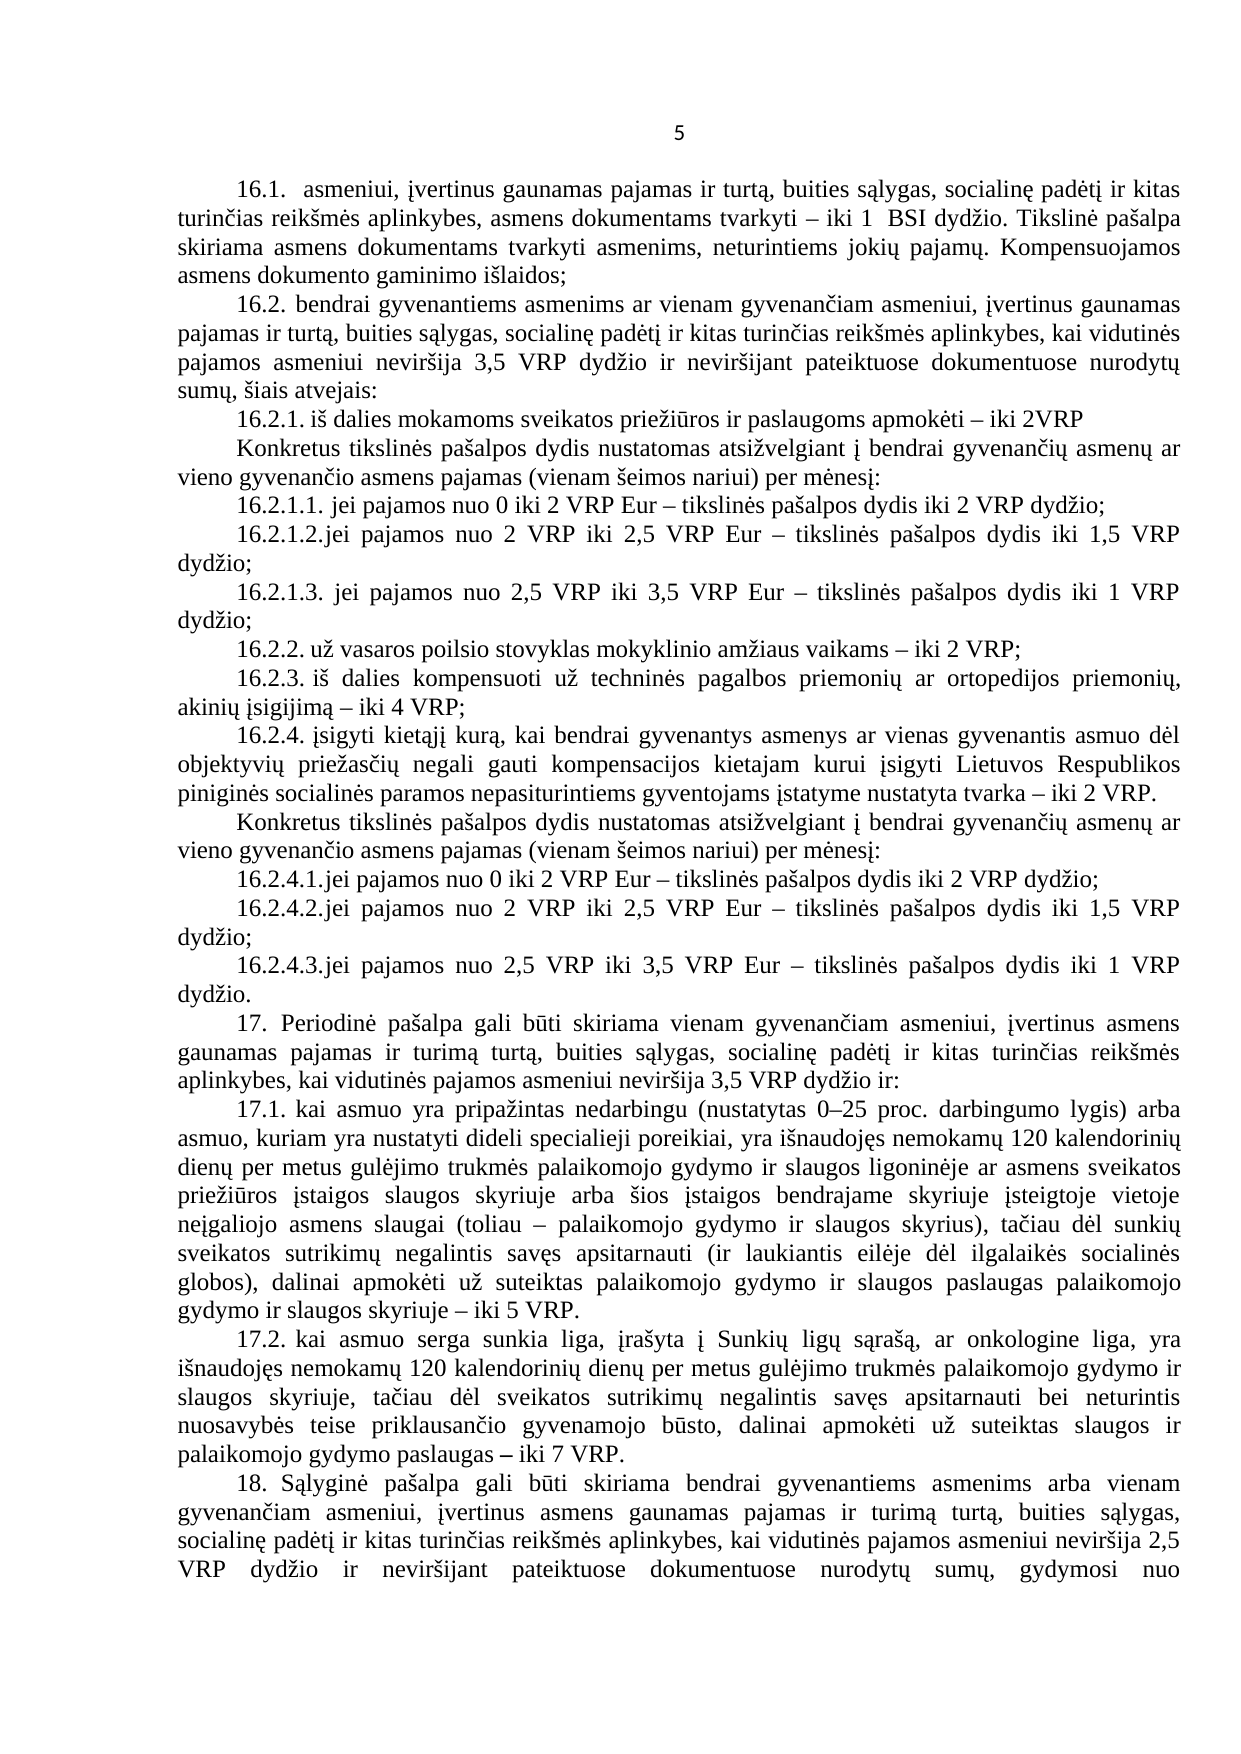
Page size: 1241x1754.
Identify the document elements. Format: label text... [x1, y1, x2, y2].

text 16.2.3. iš dalies kompensuoti už techninės pagalbos priemonių ar ortopedijos priemonių, akinių įsigijimą – iki 4 VRP; [177, 663, 1181, 720]
text 16.1. asmeniui, įvertinus gaunamas pajamas ir turtą, buities sąlygas, socialinę padėtį ir kitas turinčias reikšmės aplinkybes, asmens dokumentams tvarkyti – iki 1 BSI dydžio. Tikslinė pašalpa skiriama asmens dokumentams tvarkyti asmenims, neturintiems jokių pajamų. Kompensuojamos asmens dokumento gaminimo išlaidos; [177, 174, 1181, 289]
text 17. Periodinė pašalpa gali būti skiriama vienam gyvenančiam asmeniui, įvertinus asmens gaunamas pajamas ir turimą turtą, buities sąlygas, socialinę padėtį ir kitas turinčias reikšmės aplinkybes, kai vidutinės pajamos asmeniui neviršija 3,5 VRP dydžio ir: [177, 1008, 1181, 1094]
text 16.2.2. už vasaros poilsio stovyklas mokyklinio amžiaus vaikams – iki 2 VRP; [236, 634, 1181, 663]
text Konkretus tikslinės pašalpos dydis nustatomas atsižvelgiant į bendrai gyvenančių asmenų ar vieno gyvenančio asmens pajamas (vienam šeimos nariui) per mėnesį: [177, 433, 1181, 490]
text Konkretus tikslinės pašalpos dydis nustatomas atsižvelgiant į bendrai gyvenančių asmenų ar vieno gyvenančio asmens pajamas (vienam šeimos nariui) per mėnesį: [177, 807, 1181, 864]
text 18. Sąlyginė pašalpa gali būti skiriama bendrai gyvenantiems asmenims arba vienam gyvenančiam asmeniui, įvertinus asmens gaunamas pajamas ir turimą turtą, buities sąlygas, socialinę padėtį ir kitas turinčias reikšmės aplinkybes, kai vidutinės pajamos asmeniui neviršija 2,5 VRP dydžio ir neviršijant pateiktuose dokumentuose nurodytų sumų, gydymosi nuo [177, 1468, 1181, 1583]
text 16.2.1.3. jei pajamos nuo 2,5 VRP iki 3,5 VRP Eur – tikslinės pašalpos dydis iki 1 VRP dydžio; [177, 577, 1181, 634]
text 17.2. kai asmuo serga sunkia liga, įrašyta į Sunkių ligų sąrašą, ar onkologine liga, yra išnaudojęs nemokamų 120 kalendorinių dienų per metus gulėjimo trukmės palaikomojo gydymo ir slaugos skyriuje, tačiau dėl sveikatos sutrikimų negalintis savęs apsitarnauti bei neturintis nuosavybės teise priklausančio gyvenamojo būsto, dalinai apmokėti už suteiktas slaugos ir palaikomojo gydymo paslaugas – iki 7 VRP. [177, 1324, 1181, 1468]
text 16.2.4.3. jei pajamos nuo 2,5 VRP iki 3,5 VRP Eur – tikslinės pašalpos dydis iki 1 VRP dydžio. [177, 950, 1181, 1008]
text 16.2.4. įsigyti kietąjį kurą, kai bendrai gyvenantys asmenys ar vienas gyvenantis asmuo dėl objektyvių priežasčių negali gauti kompensacijos kietajam kurui įsigyti Lietuvos Respublikos piniginės socialinės paramos nepasiturintiems gyventojams įstatyme nustatyta tvarka – iki 2 VRP. [177, 720, 1181, 807]
text 16.2.1.1. jei pajamos nuo 0 iki 2 VRP Eur – tikslinės pašalpos dydis iki 2 VRP dydžio; [236, 490, 1181, 519]
text 16.2.4.2. jei pajamos nuo 2 VRP iki 2,5 VRP Eur – tikslinės pašalpos dydis iki 1,5 VRP dydžio; [177, 893, 1181, 950]
text 16.2.1. iš dalies mokamoms sveikatos priežiūros ir paslaugoms apmokėti – iki 2VRP [236, 404, 1181, 433]
text 16.2.4.1. jei pajamos nuo 0 iki 2 VRP Eur – tikslinės pašalpos dydis iki 2 VRP dydžio; [236, 864, 1181, 893]
text 16.2. bendrai gyvenantiems asmenims ar vienam gyvenančiam asmeniui, įvertinus gaunamas pajamas ir turtą, buities sąlygas, socialinę padėtį ir kitas turinčias reikšmės aplinkybes, kai vidutinės pajamos asmeniui neviršija 3,5 VRP dydžio ir neviršijant pateiktuose dokumentuose nurodytų sumų, šiais atvejais: [177, 289, 1181, 404]
text 16.2.1.2. jei pajamos nuo 2 VRP iki 2,5 VRP Eur – tikslinės pašalpos dydis iki 1,5 VRP dydžio; [177, 519, 1181, 577]
text 17.1. kai asmuo yra pripažintas nedarbingu (nustatytas 0–25 proc. darbingumo lygis) arba asmuo, kuriam yra nustatyti dideli specialieji poreikiai, yra išnaudojęs nemokamų 120 kalendorinių dienų per metus gulėjimo trukmės palaikomojo gydymo ir slaugos ligoninėje ar asmens sveikatos priežiūros įstaigos slaugos skyriuje arba šios įstaigos bendrajame skyriuje įsteigtoje vietoje neįgaliojo asmens slaugai (toliau – palaikomojo gydymo ir slaugos skyrius), tačiau dėl sunkių sveikatos sutrikimų negalintis savęs apsitarnauti (ir laukiantis eilėje dėl ilgalaikės socialinės globos), dalinai apmokėti už suteiktas palaikomojo gydymo ir slaugos paslaugas palaikomojo gydymo ir slaugos skyriuje – iki 5 VRP. [177, 1094, 1181, 1324]
